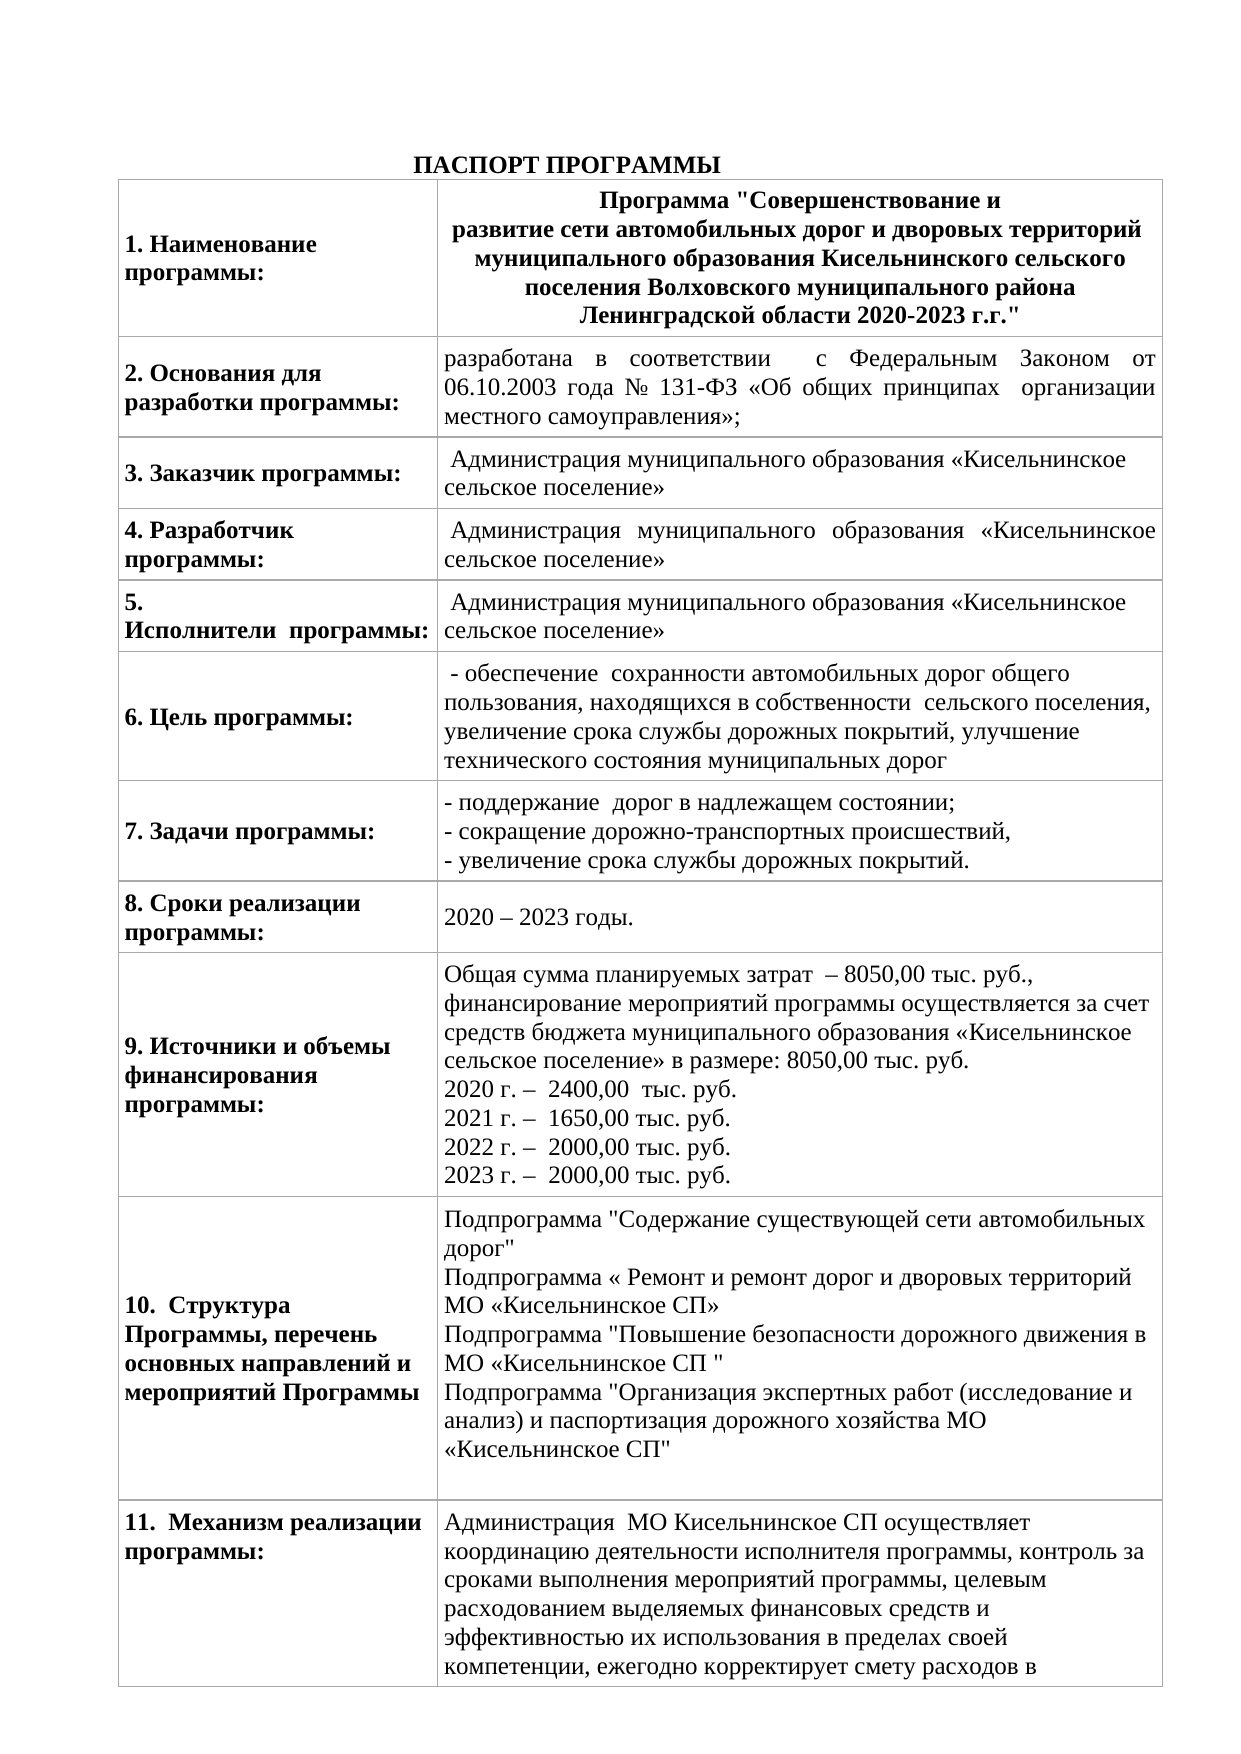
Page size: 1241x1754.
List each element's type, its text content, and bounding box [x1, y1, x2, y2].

table_cell 3. Заказчик программы: [119, 438, 437, 507]
table_cell Администрация муниципального образования «Кисельнинское сельское поселение» [438, 438, 1162, 507]
table_cell разработана в соответствии с Федеральным Законом от 06.10.2003 года № 131-ФЗ «Об общих принципах организации местного самоуправления»; [438, 337, 1162, 436]
table_header Программа "Совершенствование и развитие сети автомобильных дорог и дворовых территорий муниципального образования Кисельнинского сельского поселения Волховского муниципального района Ленинградской области 2020-2023 г.г." [438, 180, 1162, 336]
table_cell Администрация МО Кисельнинское СП осуществляет координацию деятельности исполнителя программы, контроль за сроками выполнения мероприятий программы, целевым расходованием выделяемых финансовых средств и эффективностью их использования в пределах своей компетенции, ежегодно корректирует смету расходов в [438, 1501, 1162, 1686]
table_cell - обеспечение сохранности автомобильных дорог общего пользования, находящихся в собственности сельского поселения, увеличение срока службы дорожных покрытий, улучшение технического состояния муниципальных дорог [438, 652, 1162, 780]
table_cell 11. Механизм реализации программы: [119, 1501, 437, 1686]
table_header 1. Наименование программы: [119, 180, 437, 336]
table_cell 10. Структура Программы, перечень основных направлений и мероприятий Программы [119, 1197, 437, 1499]
table_cell 8. Сроки реализации программы: [119, 882, 437, 952]
text ПАСПОРТ ПРОГРАММЫ [339, 150, 1162, 179]
table_cell 4. Разработчик программы: [119, 509, 437, 579]
table_cell Администрация муниципального образования «Кисельнинское сельское поселение» [438, 509, 1162, 579]
table_cell 2020 – 2023 годы. [438, 882, 1162, 952]
table_cell 7. Задачи программы: [119, 781, 437, 880]
table_cell - поддержание дорог в надлежащем состоянии; - сокращение дорожно-транспортных происшествий, - увеличение срока службы дорожных покрытий. [438, 781, 1162, 880]
table_cell 9. Источники и объемы финансирования программы: [119, 953, 437, 1196]
table_cell Администрация муниципального образования «Кисельнинское сельское поселение» [438, 581, 1162, 651]
table_cell 5. Исполнители программы: [119, 581, 437, 651]
table_cell 2. Основания для разработки программы: [119, 337, 437, 436]
table_cell Общая сумма планируемых затрат – 8050,00 тыс. руб., финансирование мероприятий программы осуществляется за счет средств бюджета муниципального образования «Кисельнинское сельское поселение» в размере: 8050,00 тыс. руб. 2020 г. – 2400,00 тыс. руб. 2021 г. – 1650,00 тыс. руб. 2022 г. – 2000,00 тыс. руб. 2023 г. – 2000,00 тыс. руб. [438, 953, 1162, 1196]
table_cell 6. Цель программы: [119, 652, 437, 780]
table_cell Подпрограмма "Содержание существующей сети автомобильных дорог" Подпрограмма « Ремонт и ремонт дорог и дворовых территорий МО «Кисельнинское СП» Подпрограмма "Повышение безопасности дорожного движения в МО «Кисельнинское СП " Подпрограмма "Организация экспертных работ (исследование и анализ) и паспортизация дорожного хозяйства МО «Кисельнинское СП" [438, 1197, 1162, 1499]
